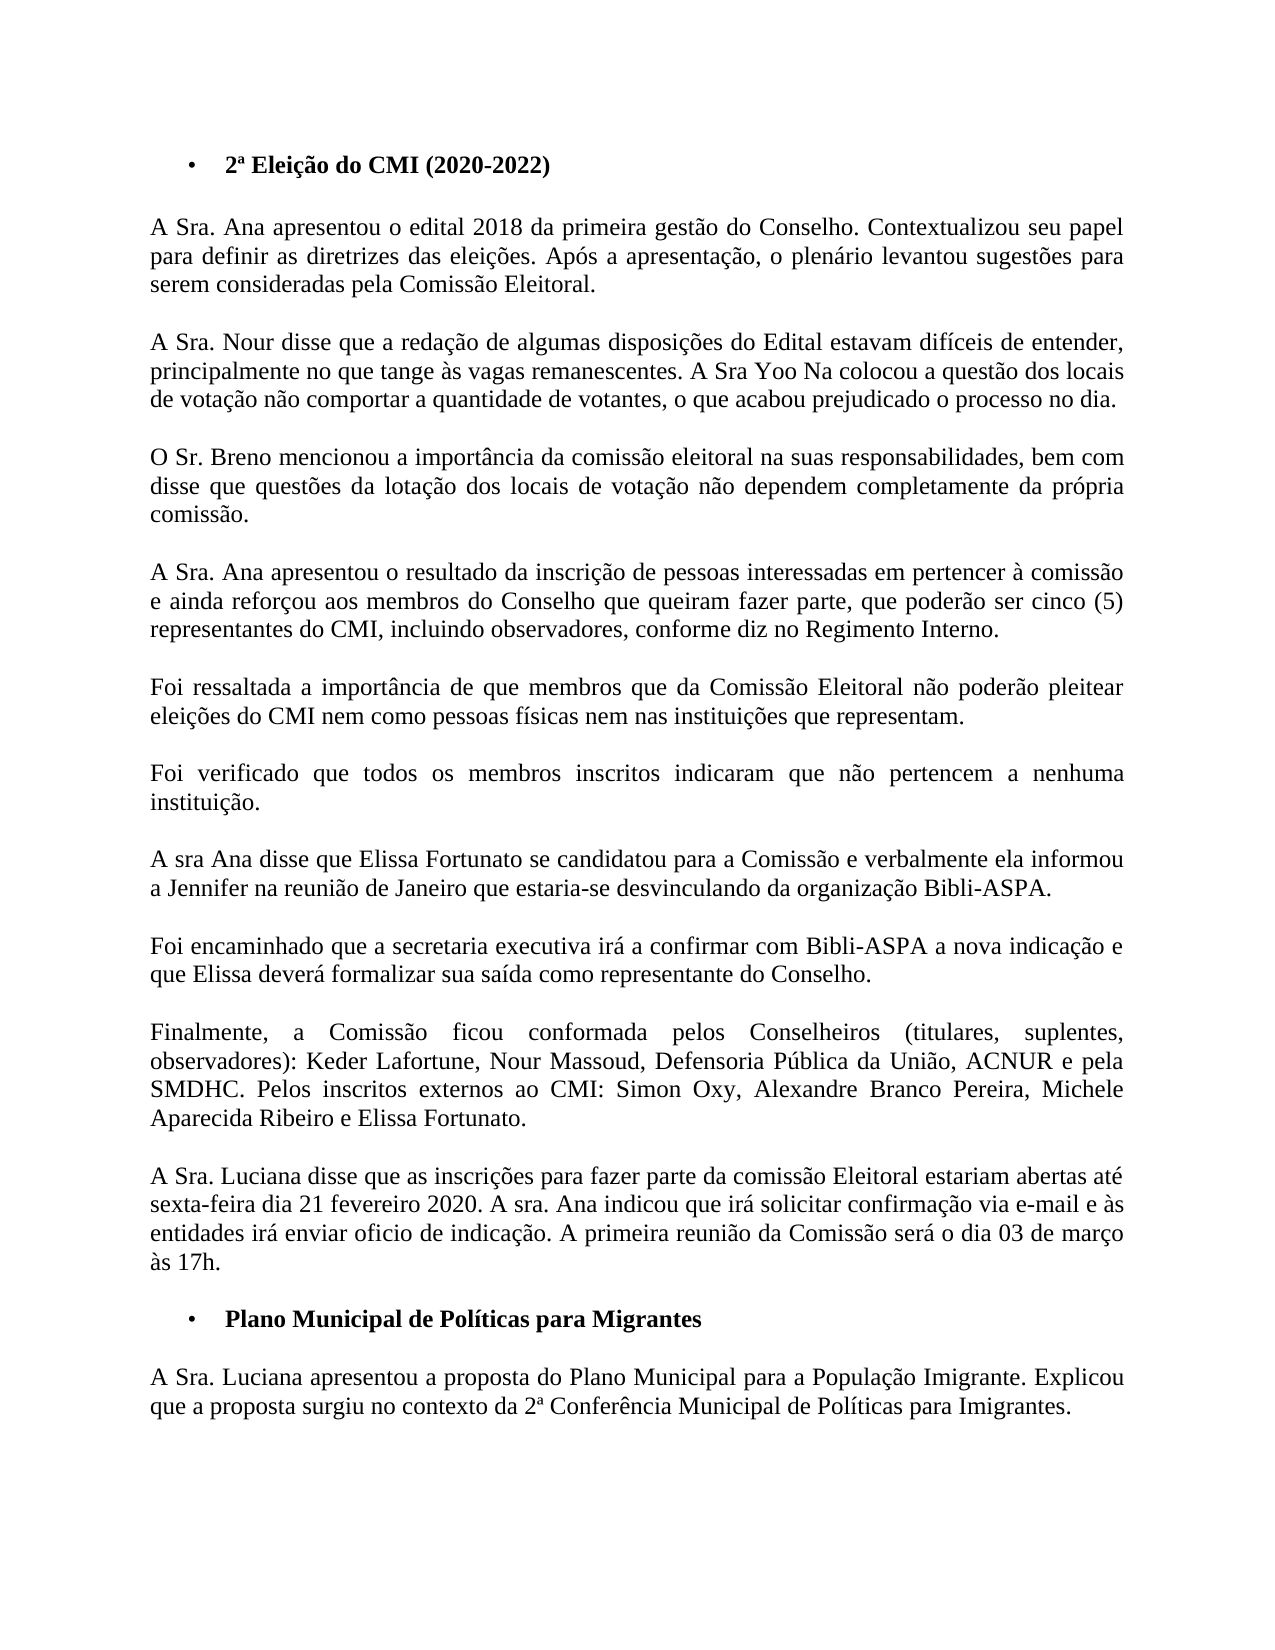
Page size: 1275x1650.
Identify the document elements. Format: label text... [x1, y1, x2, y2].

text Finalmente, a Comissão ficou conformada pelos Conselheiros (titulares, suplentes, observadores): Keder Lafortune, Nour Massoud, Defensoria Pública da União, ACNUR e pela SMDHC. Pelos inscritos externos ao CMI: Simon Oxy, Alexandre Branco Pereira, Michele Aparecida Ribeiro e Elissa Fortunato. [150, 1017, 1125, 1132]
list Plano Municipal de Políticas para Migrantes [187, 1304, 1125, 1333]
text A sra Ana disse que Elissa Fortunato se candidatou para a Comissão e verbalmente ela informou a Jennifer na reunião de Janeiro que estaria-se desvinculando da organização Bibli-ASPA. [150, 844, 1125, 902]
list 2ª Eleição do CMI (2020-2022) [187, 150, 1125, 179]
text A Sra. Luciana apresentou a proposta do Plano Municipal para a População Imigrante. Explicou que a proposta surgiu no contexto da 2ª Conferência Municipal de Políticas para Imigrantes. [150, 1362, 1125, 1419]
text A Sra. Ana apresentou o resultado da inscrição de pessoas interessadas em pertencer à comissão e ainda reforçou aos membros do Conselho que queiram fazer parte, que poderão ser cinco (5) representantes do CMI, incluindo observadores, conforme diz no Regimento Interno. [150, 557, 1125, 643]
text O Sr. Breno mencionou a importância da comissão eleitoral na suas responsabilidades, bem com disse que questões da lotação dos locais de votação não dependem completamente da própria comissão. [150, 442, 1125, 528]
text A Sra. Luciana disse que as inscrições para fazer parte da comissão Eleitoral estariam abertas até sexta-feira dia 21 fevereiro 2020. A sra. Ana indicou que irá solicitar confirmação via e-mail e às entidades irá enviar oficio de indicação. A primeira reunião da Comissão será o dia 03 de março às 17h. [150, 1161, 1125, 1276]
text Foi encaminhado que a secretaria executiva irá a confirmar com Bibli-ASPA a nova indicação e que Elissa deverá formalizar sua saída como representante do Conselho. [150, 931, 1125, 988]
text A Sra. Nour disse que a redação de algumas disposições do Edital estavam difíceis de entender, principalmente no que tange às vagas remanescentes. A Sra Yoo Na colocou a questão dos locais de votação não comportar a quantidade de votantes, o que acabou prejudicado o processo no dia. [150, 327, 1125, 413]
text A Sra. Ana apresentou o edital 2018 da primeira gestão do Conselho. Contextualizou seu papel para definir as diretrizes das eleições. Após a apresentação, o plenário levantou sugestões para serem consideradas pela Comissão Eleitoral. [150, 212, 1125, 298]
text Foi ressaltada a importância de que membros que da Comissão Eleitoral não poderão pleitear eleições do CMI nem como pessoas físicas nem nas instituições que representam. [150, 672, 1125, 729]
text Foi verificado que todos os membros inscritos indicaram que não pertencem a nenhuma instituição. [150, 758, 1125, 816]
